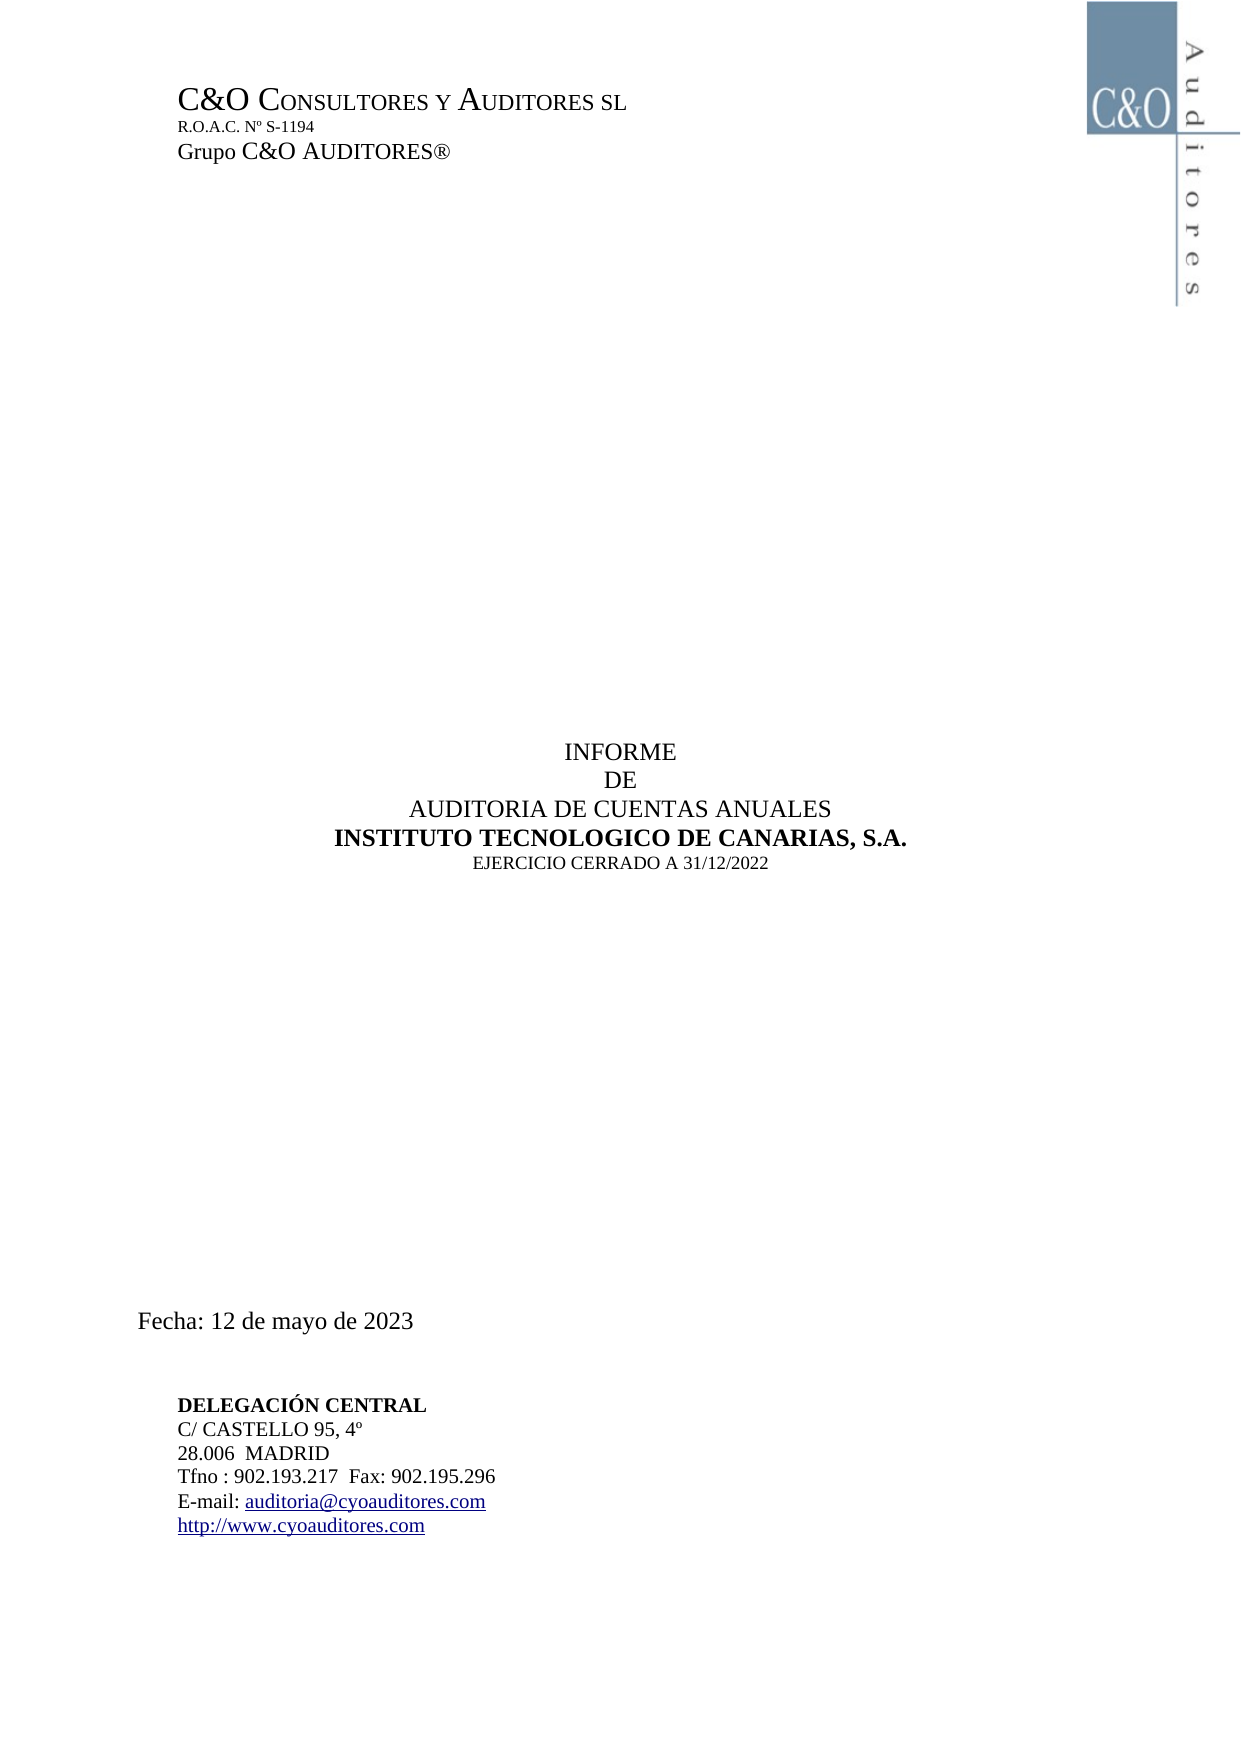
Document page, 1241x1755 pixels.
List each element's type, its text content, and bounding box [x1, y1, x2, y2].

text EJERCICIO CERRADO A 31/12/2022 [332, 852, 909, 873]
text 28.006 MADRID [177, 1441, 1076, 1465]
subtitle Fecha: 12 de mayo de 2023 [137, 1306, 1076, 1335]
text INSTITUTO TECNOLOGICO DE CANARIAS, S.A. [332, 823, 909, 852]
text DELEGACIÓN CENTRAL [177, 1393, 1076, 1417]
text C&O CONSULTORES Y AUDITORES SL [177, 79, 1076, 117]
text E-mail: auditoria@cyoauditores.com http://www.cyoauditores.com [177, 1489, 488, 1537]
text C/ CASTELLO 95, 4º [177, 1417, 1076, 1441]
subtitle INFORME DE [564, 737, 677, 794]
text AUDITORIA DE CUENTAS ANUALES [331, 794, 909, 823]
text R.O.A.C. Nº S-1194 [177, 118, 1076, 137]
text Tfno : 902.193.217 Fax: 902.195.296 [177, 1465, 1076, 1489]
text Grupo C&O AUDITORES® [177, 137, 1076, 165]
